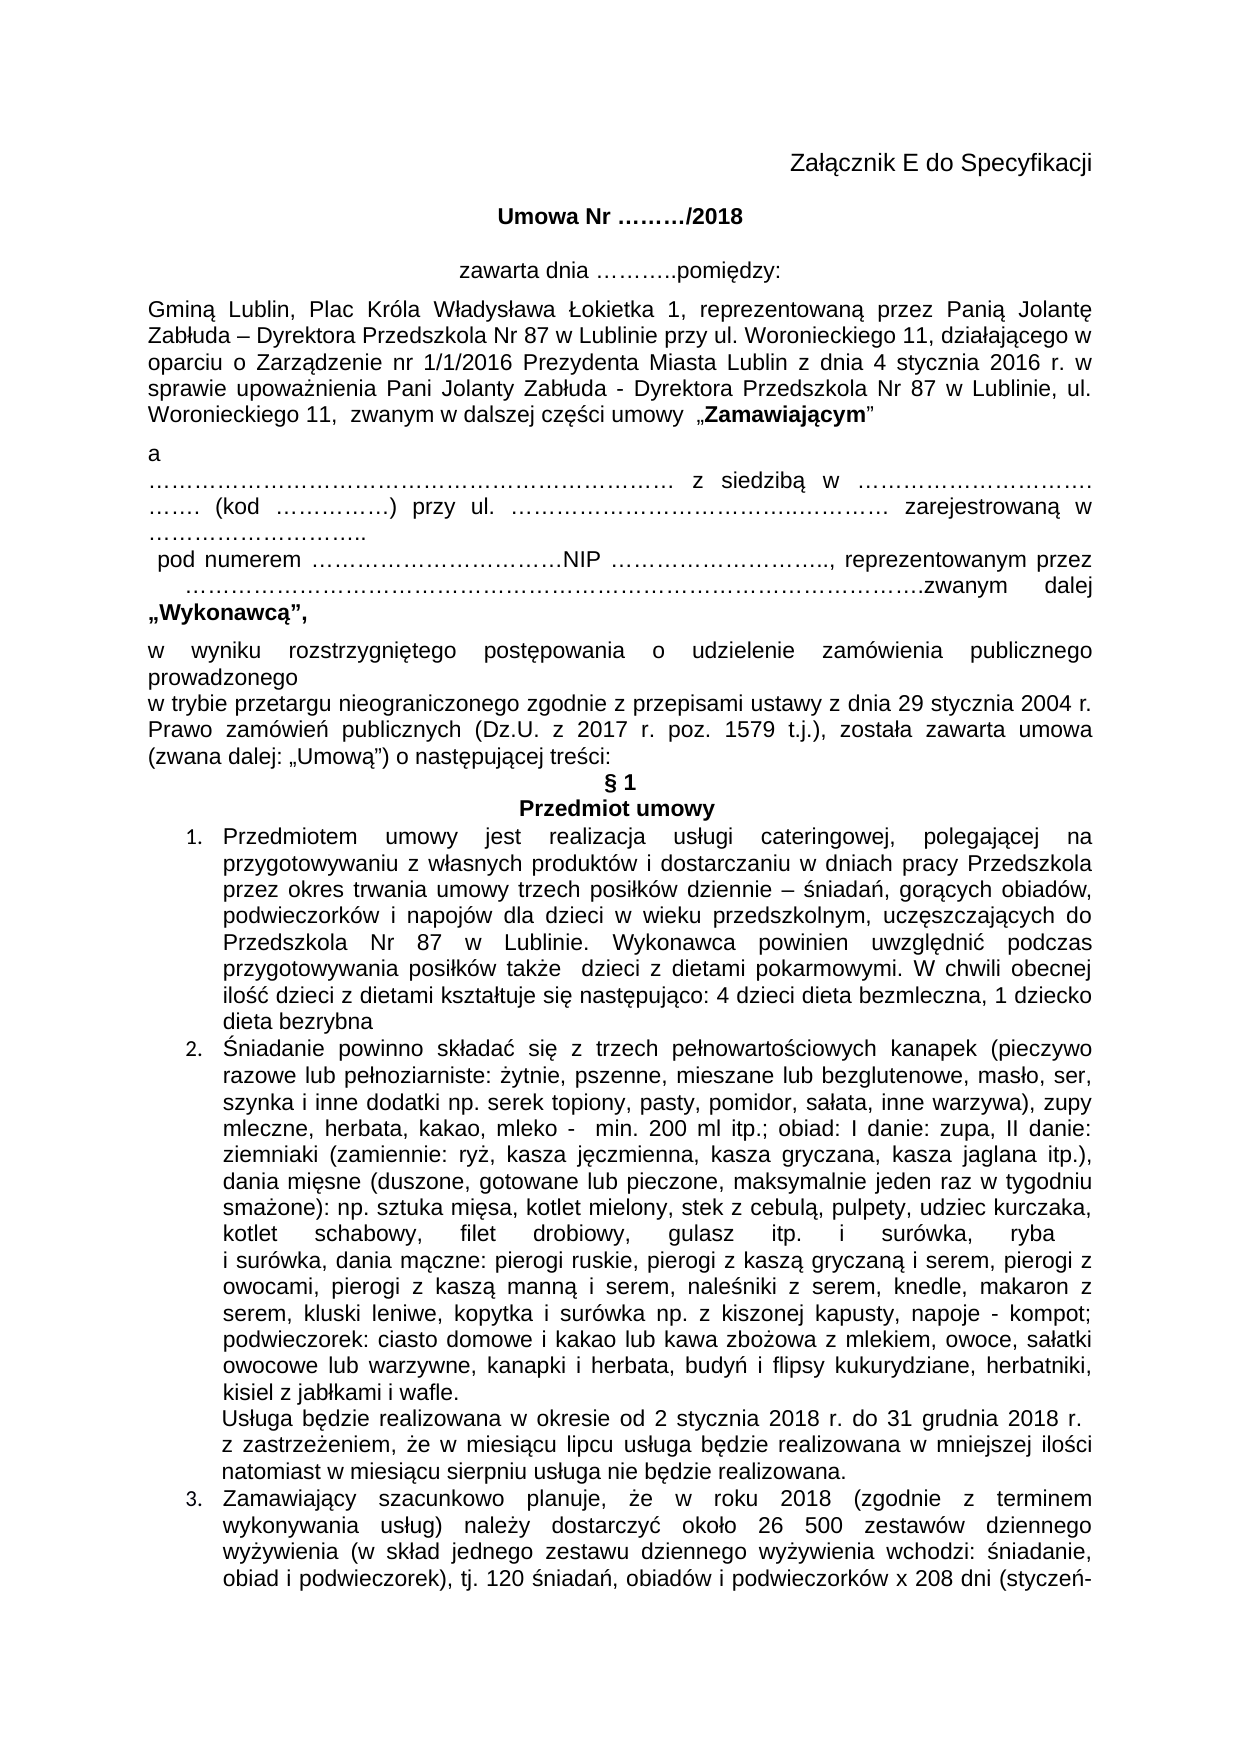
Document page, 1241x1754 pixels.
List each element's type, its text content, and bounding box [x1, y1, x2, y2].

text …………………………………………………………… z siedzibą w ………………………….……. (kod ……………) przy ul. ………………………………..………… zarejestrowaną w ……………………….. pod numerem ……………………………NIP ……………………….., reprezentowanym przez …………………………………………………………………………………….zwanym dalej „Wykonawcą”, [148, 467, 1093, 625]
list Śniadanie powinno składać się z trzech pełnowartościowych kanapek (pieczywo razowe lub pełnoziarniste: żytnie, pszenne, mieszane lub bezglutenowe, masło, ser, szynka i inne dodatki np. serek topiony, pasty, pomidor, sałata, inne warzywa), zupy mleczne, herbata, kakao, mleko - min. 200 ml itp.; obiad: I danie: zupa, II danie: ziemniaki (zamiennie: ryż, kasza jęczmienna, kasza gryczana, kasza jaglana itp.), dania mięsne (duszone, gotowane lub pieczone, maksymalnie jeden raz w tygodniu smażone): np. sztuka mięsa, kotlet mielony, stek z cebulą, pulpety, udziec kurczaka, kotlet schabowy, filet drobiowy, gulasz itp. i surówka, ryba i surówka, dania mączne: pierogi ruskie, pierogi z kaszą gryczaną i serem, pierogi z owocami, pierogi z kaszą manną i serem, naleśniki z serem, knedle, makaron z serem, kluski leniwe, kopytka i surówka np. z kiszonej kapusty, napoje - kompot; podwieczorek: ciasto domowe i kakao lub kawa zbożowa z mlekiem, owoce, sałatki owocowe lub warzywne, kanapki i herbata, budyń i flipsy kukurydziane, herbatniki, kisiel z jabłkami i wafle. [185, 1034, 1093, 1405]
text a [148, 440, 1093, 467]
text Usługa będzie realizowana w okresie od 2 stycznia 2018 r. do 31 grudnia 2018 r. z zastrzeżeniem, że w miesiącu lipcu usługa będzie realizowana w mniejszej ilości natomiast w miesiącu sierpniu usługa nie będzie realizowana. [221, 1405, 1093, 1484]
text zawarta dnia ………..pomiędzy: [148, 257, 1093, 283]
text § 1 [148, 769, 1093, 795]
text w wyniku rozstrzygniętego postępowania o udzielenie zamówienia publicznego prowadzonego w trybie przetargu nieograniczonego zgodnie z przepisami ustawy z dnia 29 stycznia 2004 r. Prawo zamówień publicznych (Dz.U. z 2017 r. poz. 1579 t.j.), została zawarta umowa (zwana dalej: „Umową”) o następującej treści: [148, 637, 1093, 769]
text Umowa Nr ………/2018 [148, 203, 1093, 229]
text Przedmiot umowy [148, 795, 1093, 822]
list Zamawiający szacunkowo planuje, że w roku 2018 (zgodnie z terminem wykonywania usług) należy dostarczyć około 26 500 zestawów dziennego wyżywienia (w skład jednego zestawu dziennego wyżywienia wchodzi: śniadanie, obiad i podwieczorek), tj. 120 śniadań, obiadów i podwieczorków x 208 dni (styczeń- [185, 1484, 1093, 1591]
text Załącznik E do Specyfikacji [148, 148, 1093, 176]
list Przedmiotem umowy jest realizacja usługi cateringowej, polegającej na przygotowywaniu z własnych produktów i dostarczaniu w dniach pracy Przedszkola przez okres trwania umowy trzech posiłków dziennie – śniadań, gorących obiadów, podwieczorków i napojów dla dzieci w wieku przedszkolnym, uczęszczających do Przedszkola Nr 87 w Lublinie. Wykonawca powinien uwzględnić podczas przygotowywania posiłków także dzieci z dietami pokarmowymi. W chwili obecnej ilość dzieci z dietami kształtuje się następująco: 4 dzieci dieta bezmleczna, 1 dziecko dieta bezrybna [185, 822, 1093, 1034]
text Gminą Lublin, Plac Króla Władysława Łokietka 1, reprezentowaną przez Panią Jolantę Zabłuda – Dyrektora Przedszkola Nr 87 w Lublinie przy ul. Woronieckiego 11, działającego w oparciu o Zarządzenie nr 1/1/2016 Prezydenta Miasta Lublin z dnia 4 stycznia 2016 r. w sprawie upoważnienia Pani Jolanty Zabłuda - Dyrektora Przedszkola Nr 87 w Lublinie, ul. Woronieckiego 11, zwanym w dalszej części umowy „Zamawiającym” [148, 296, 1093, 428]
